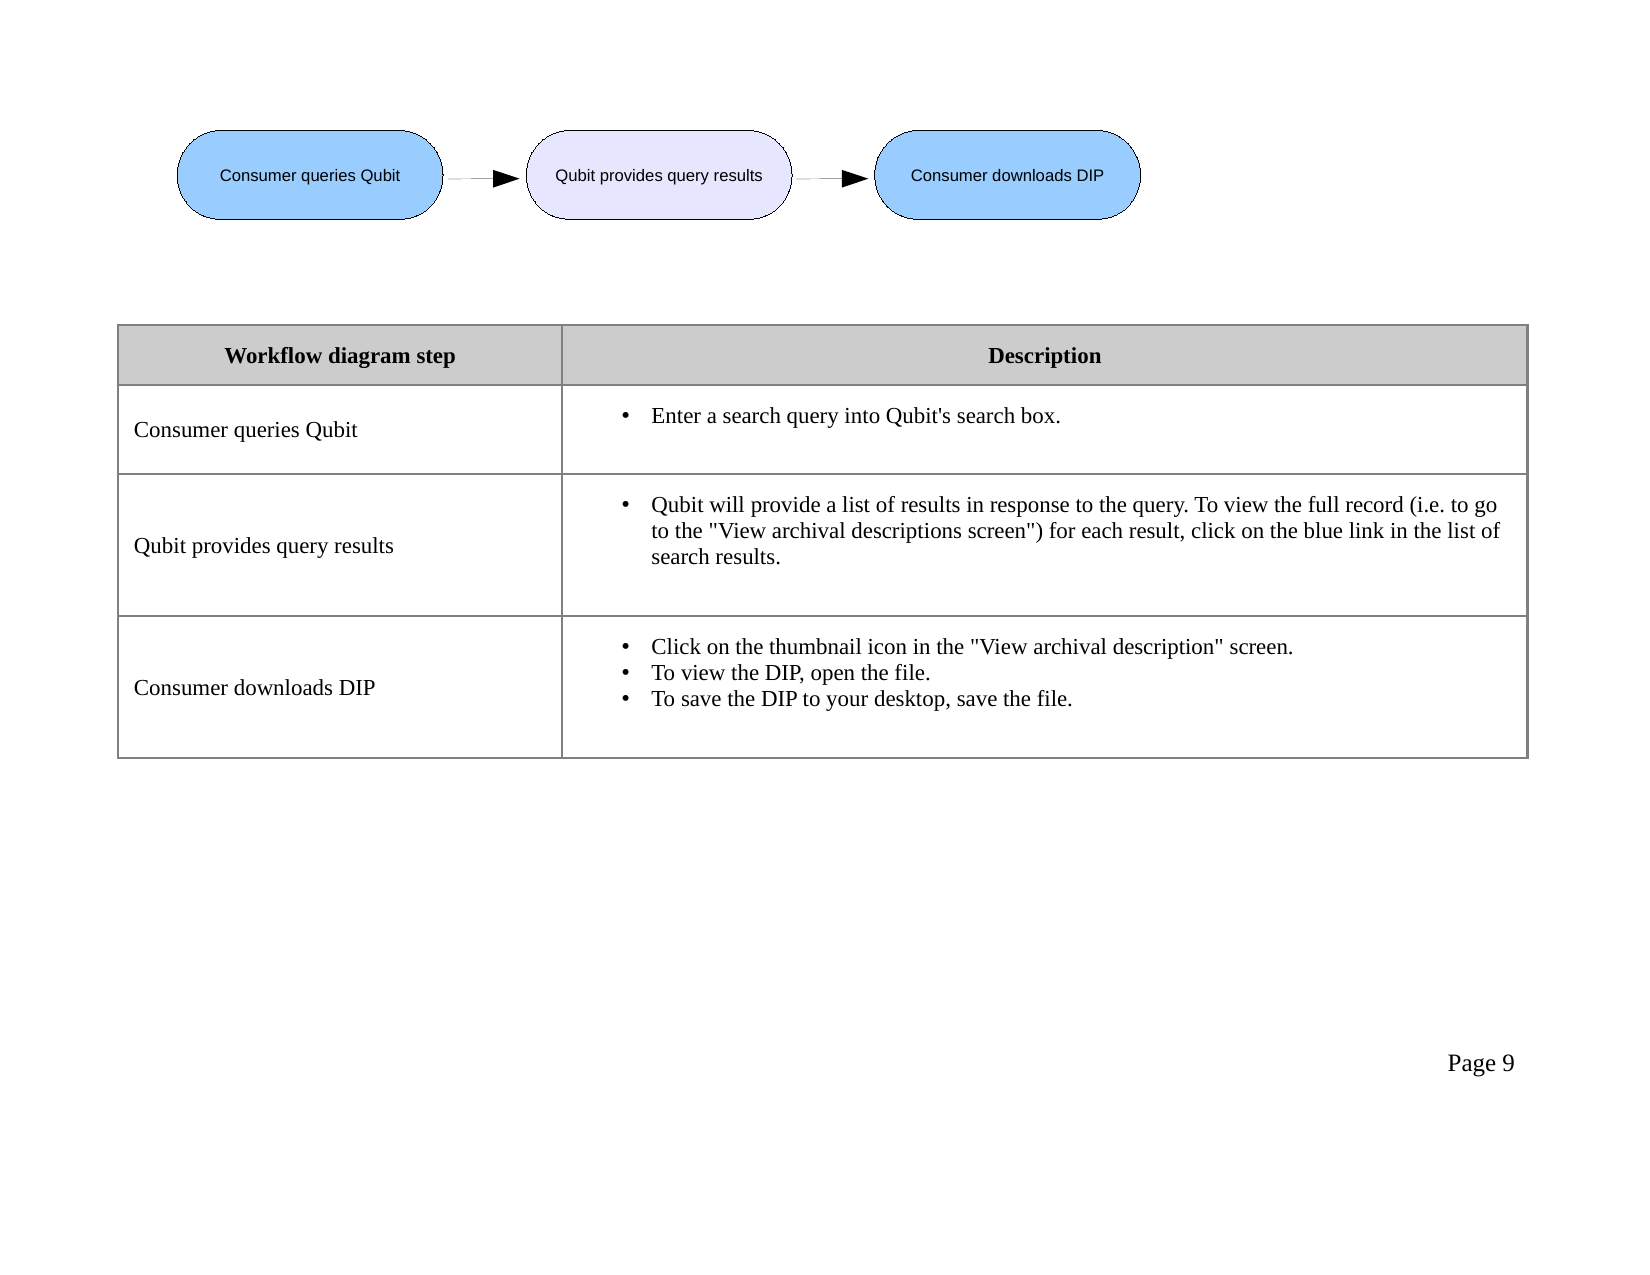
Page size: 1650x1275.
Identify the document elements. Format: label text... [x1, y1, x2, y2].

table_cell Enter a search query into Qubit's search box. [563, 386, 1526, 473]
table_cell Qubit provides query results [119, 475, 561, 615]
table_header Workflow diagram step [119, 326, 561, 384]
table_cell Consumer queries Qubit [119, 386, 561, 473]
table_cell Click on the thumbnail icon in the "View archival description" screen. To view the DIP, open the file. To save the DIP to your desktop, save the file. [563, 617, 1526, 757]
table_header Description [563, 326, 1526, 384]
table_cell Qubit will provide a list of results in response to the query. To view the full record (i.e. to go to the "View archival descriptions screen") for each result, click on the blue link in the list of search results. [563, 475, 1526, 615]
text Page 9 [118, 1048, 1532, 1077]
table_cell Consumer downloads DIP [119, 617, 561, 757]
